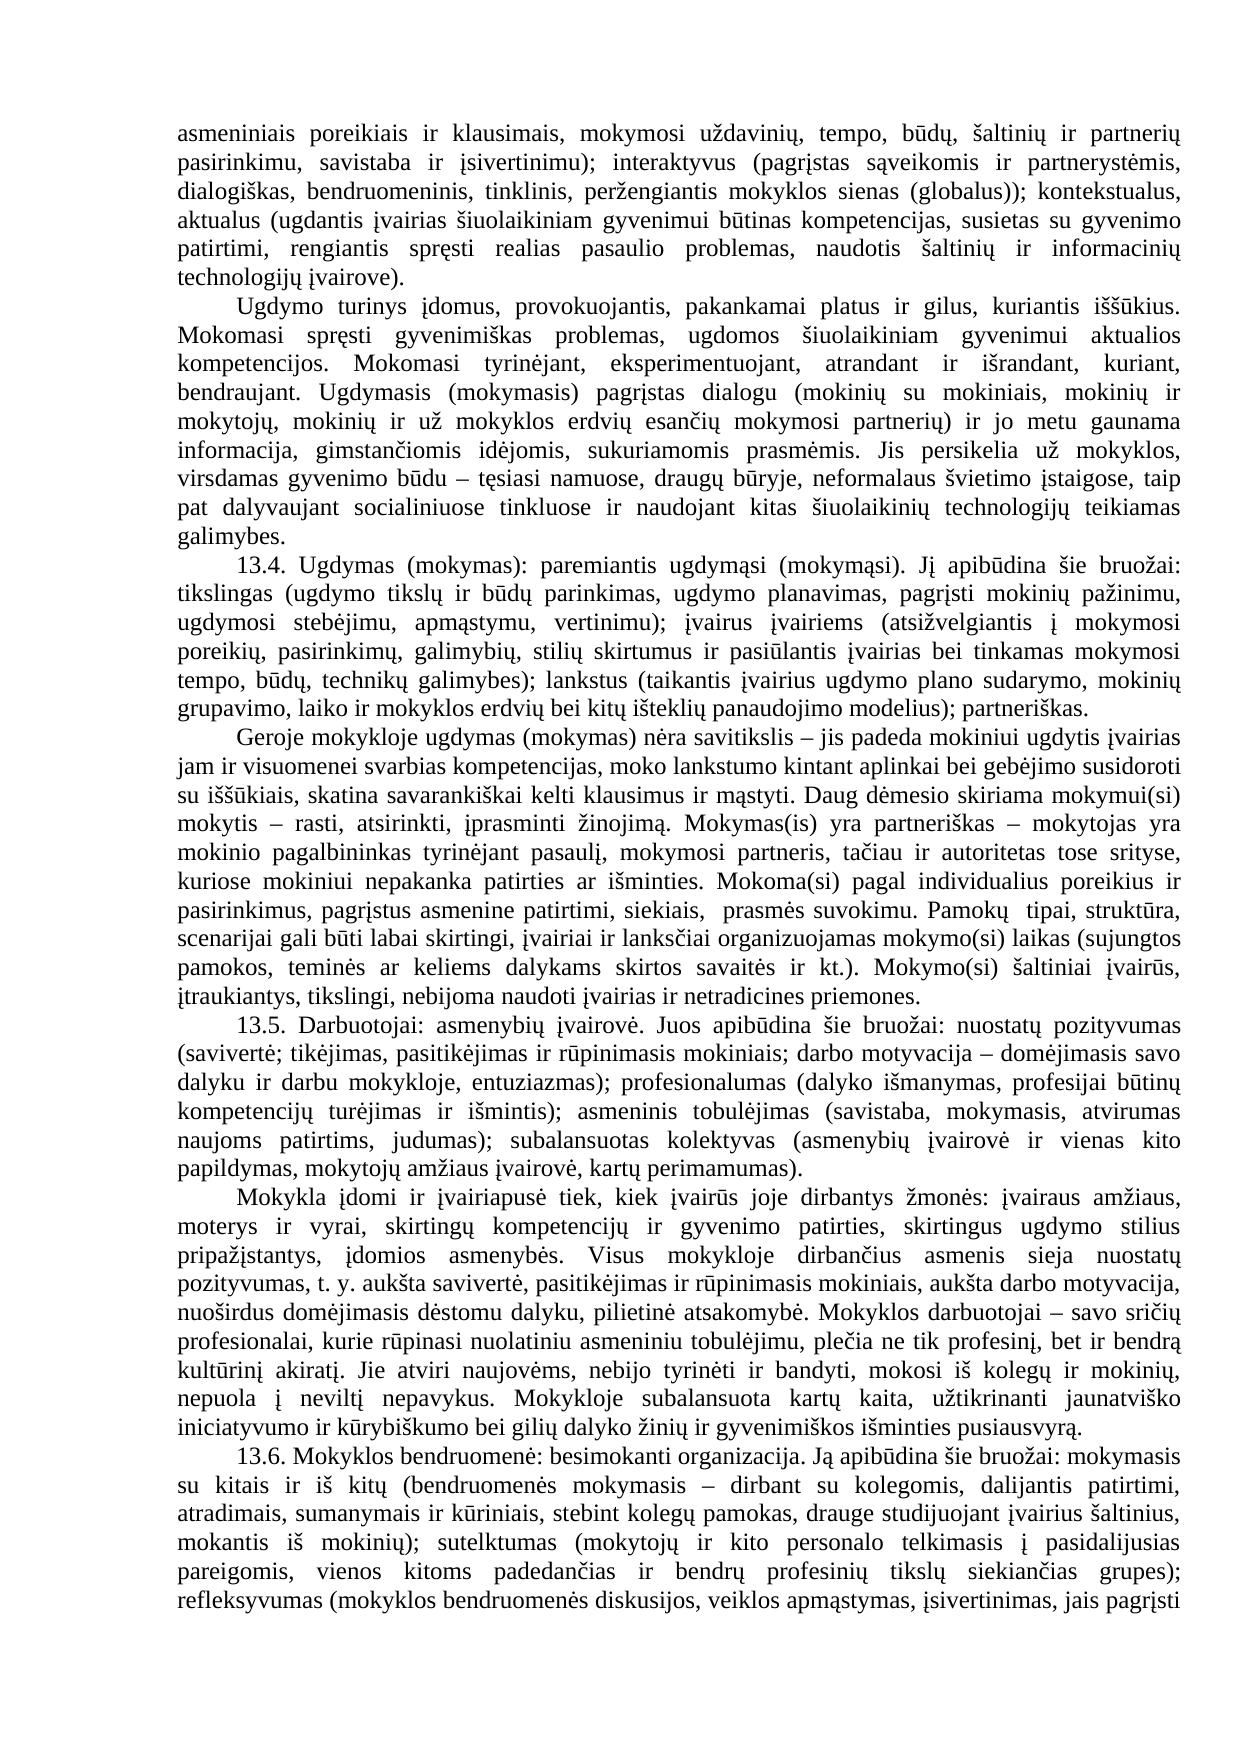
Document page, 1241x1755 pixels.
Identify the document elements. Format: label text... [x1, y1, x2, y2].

text asmeniniais poreikiais ir klausimais, mokymosi uždavinių, tempo, būdų, šaltinių ir partnerių pasirinkimu, savistaba ir įsivertinimu); interaktyvus (pagrįstas sąveikomis ir partnerystėmis, dialogiškas, bendruomeninis, tinklinis, peržengiantis mokyklos sienas (globalus)); kontekstualus, aktualus (ugdantis įvairias šiuolaikiniam gyvenimui būtinas kompetencijas, susietas su gyvenimo patirtimi, rengiantis spręsti realias pasaulio problemas, naudotis šaltinių ir informacinių technologijų įvairove). [177, 118, 1182, 291]
text 13.5. Darbuotojai: asmenybių įvairovė. Juos apibūdina šie bruožai: nuostatų pozityvumas (savivertė; tikėjimas, pasitikėjimas ir rūpinimasis mokiniais; darbo motyvacija – domėjimasis savo dalyku ir darbu mokykloje, entuziazmas); profesionalumas (dalyko išmanymas, profesijai būtinų kompetencijų turėjimas ir išmintis); asmeninis tobulėjimas (savistaba, mokymasis, atvirumas naujoms patirtims, judumas); subalansuotas kolektyvas (asmenybių įvairovė ir vienas kito papildymas, mokytojų amžiaus įvairovė, kartų perimamumas). [177, 1010, 1182, 1182]
text 13.4. Ugdymas (mokymas): paremiantis ugdymąsi (mokymąsi). Jį apibūdina šie bruožai: tikslingas (ugdymo tikslų ir būdų parinkimas, ugdymo planavimas, pagrįsti mokinių pažinimu, ugdymosi stebėjimu, apmąstymu, vertinimu); įvairus įvairiems (atsižvelgiantis į mokymosi poreikių, pasirinkimų, galimybių, stilių skirtumus ir pasiūlantis įvairias bei tinkamas mokymosi tempo, būdų, technikų galimybes); lankstus (taikantis įvairius ugdymo plano sudarymo, mokinių grupavimo, laiko ir mokyklos erdvių bei kitų išteklių panaudojimo modelius); partneriškas. [177, 550, 1182, 722]
text Mokykla įdomi ir įvairiapusė tiek, kiek įvairūs joje dirbantys žmonės: įvairaus amžiaus, moterys ir vyrai, skirtingų kompetencijų ir gyvenimo patirties, skirtingus ugdymo stilius pripažįstantys, įdomios asmenybės. Visus mokykloje dirbančius asmenis sieja nuostatų pozityvumas, t. y. aukšta savivertė, pasitikėjimas ir rūpinimasis mokiniais, aukšta darbo motyvacija, nuoširdus domėjimasis dėstomu dalyku, pilietinė atsakomybė. Mokyklos darbuotojai – savo sričių profesionalai, kurie rūpinasi nuolatiniu asmeniniu tobulėjimu, plečia ne tik profesinį, bet ir bendrą kultūrinį akiratį. Jie atviri naujovėms, nebijo tyrinėti ir bandyti, mokosi iš kolegų ir mokinių, nepuola į neviltį nepavykus. Mokykloje subalansuota kartų kaita, užtikrinanti jaunatviško iniciatyvumo ir kūrybiškumo bei gilių dalyko žinių ir gyvenimiškos išminties pusiausvyrą. [177, 1182, 1182, 1441]
text 13.6. Mokyklos bendruomenė: besimokanti organizacija. Ją apibūdina šie bruožai: mokymasis su kitais ir iš kitų (bendruomenės mokymasis – dirbant su kolegomis, dalijantis patirtimi, atradimais, sumanymais ir kūriniais, stebint kolegų pamokas, drauge studijuojant įvairius šaltinius, mokantis iš mokinių); sutelktumas (mokytojų ir kito personalo telkimasis į pasidalijusias pareigomis, vienos kitoms padedančias ir bendrų profesinių tikslų siekiančias grupes); refleksyvumas (mokyklos bendruomenės diskusijos, veiklos apmąstymas, įsivertinimas, jais pagrįsti [177, 1441, 1182, 1613]
text Ugdymo turinys įdomus, provokuojantis, pakankamai platus ir gilus, kuriantis iššūkius. Mokomasi spręsti gyvenimiškas problemas, ugdomos šiuolaikiniam gyvenimui aktualios kompetencijos. Mokomasi tyrinėjant, eksperimentuojant, atrandant ir išrandant, kuriant, bendraujant. Ugdymasis (mokymasis) pagrįstas dialogu (mokinių su mokiniais, mokinių ir mokytojų, mokinių ir už mokyklos erdvių esančių mokymosi partnerių) ir jo metu gaunama informacija, gimstančiomis idėjomis, sukuriamomis prasmėmis. Jis persikelia už mokyklos, virsdamas gyvenimo būdu – tęsiasi namuose, draugų būryje, neformalaus švietimo įstaigose, taip pat dalyvaujant socialiniuose tinkluose ir naudojant kitas šiuolaikinių technologijų teikiamas galimybes. [177, 291, 1182, 550]
text Geroje mokykloje ugdymas (mokymas) nėra savitikslis – jis padeda mokiniui ugdytis įvairias jam ir visuomenei svarbias kompetencijas, moko lankstumo kintant aplinkai bei gebėjimo susidoroti su iššūkiais, skatina savarankiškai kelti klausimus ir mąstyti. Daug dėmesio skiriama mokymui(si) mokytis – rasti, atsirinkti, įprasminti žinojimą. Mokymas(is) yra partneriškas – mokytojas yra mokinio pagalbininkas tyrinėjant pasaulį, mokymosi partneris, tačiau ir autoritetas tose srityse, kuriose mokiniui nepakanka patirties ar išminties. Mokoma(si) pagal individualius poreikius ir pasirinkimus, pagrįstus asmenine patirtimi, siekiais, prasmės suvokimu. Pamokų tipai, struktūra, scenarijai gali būti labai skirtingi, įvairiai ir lanksčiai organizuojamas mokymo(si) laikas (sujungtos pamokos, teminės ar keliems dalykams skirtos savaitės ir kt.). Mokymo(si) šaltiniai įvairūs, įtraukiantys, tikslingi, nebijoma naudoti įvairias ir netradicines priemones. [177, 722, 1182, 1010]
